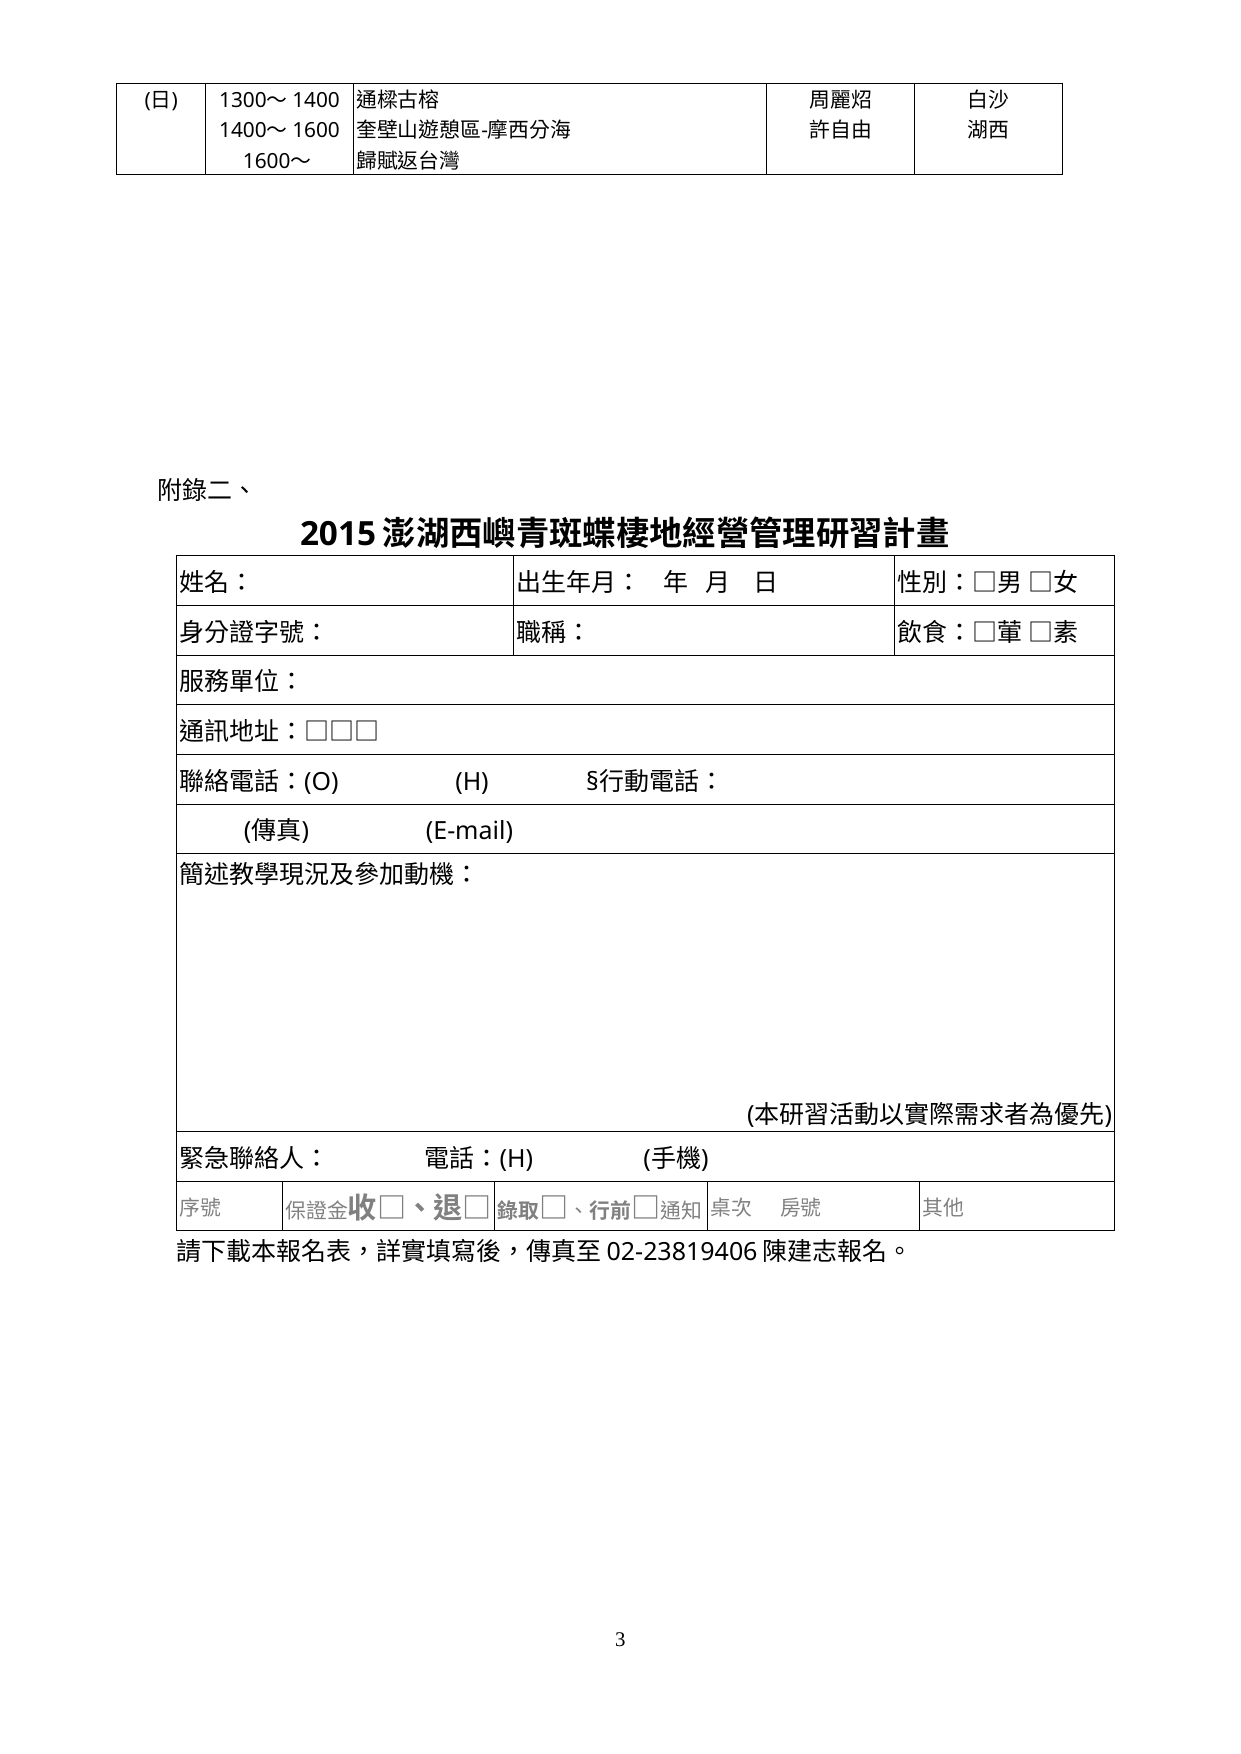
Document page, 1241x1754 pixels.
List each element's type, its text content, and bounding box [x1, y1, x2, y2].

table_cell 職稱： [514, 606, 894, 654]
table_cell 1300～ 1400 1400～ 1600 1600～ [206, 84, 353, 174]
table_cell 聯絡電話：(O) (H) §行動電話： [177, 755, 1114, 803]
table_cell 通訊地址：□□□ [177, 705, 1114, 754]
table_cell 序號 [177, 1182, 282, 1230]
table_cell 緊急聯絡人： 電話：(H) (手機) [177, 1132, 1114, 1181]
table_cell 飲食：□葷 □素 [895, 606, 1114, 654]
table_cell 身分證字號： [177, 606, 513, 654]
table_header 姓名： [177, 556, 513, 605]
table_cell 其他 [920, 1182, 1114, 1230]
table_cell 錄取□、行前□通知 [495, 1182, 707, 1230]
text 2015澎湖西嶼青斑蝶棲地經營管理研習計畫 [120, 507, 1120, 555]
table_cell 白沙 湖西 [915, 84, 1062, 174]
table_cell 保證金收□、退□ [283, 1182, 494, 1230]
table_cell (傳真) (E-mail) [177, 805, 1114, 853]
text 請下載本報名表，詳實填寫後，傳真至02-23819406陳建志報名。 [176, 1231, 1120, 1268]
table_cell 服務單位： [177, 656, 1114, 704]
table_header 出生年月： 年 月 日 [514, 556, 894, 605]
table_cell 簡述教學現況及參加動機： (本研習活動以實際需求者為優先) [177, 854, 1114, 1131]
table_cell 周麗炤 許自由 [767, 84, 914, 174]
table_cell 桌次 房號 [708, 1182, 919, 1230]
table_header 性別：□男 □女 [895, 556, 1114, 605]
table_cell 通樑古榕 奎壁山遊憩區­-摩西分海 歸賦返台灣 [354, 84, 766, 174]
table_cell (日) [117, 84, 205, 174]
text 附錄二、 [158, 471, 1120, 507]
